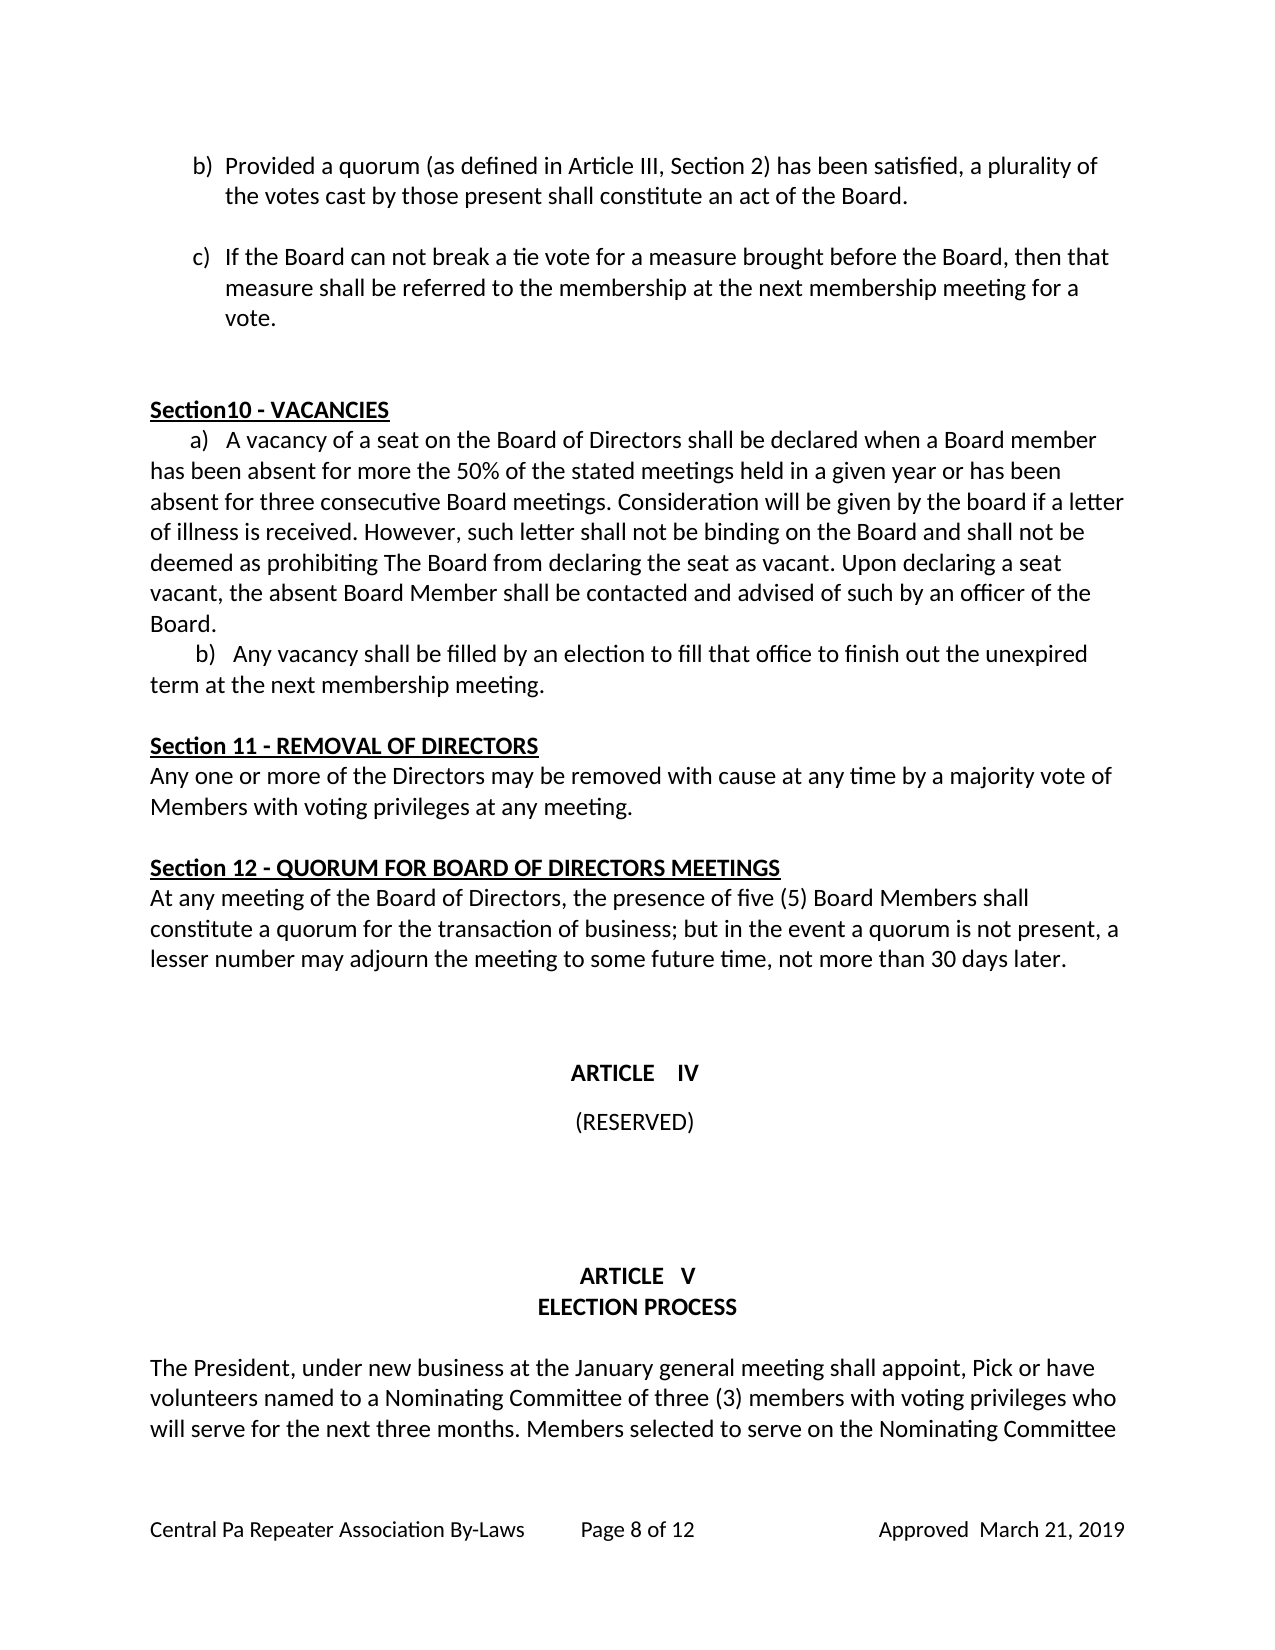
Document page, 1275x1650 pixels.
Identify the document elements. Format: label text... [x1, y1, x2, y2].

text The President, under new business at the January general meeting shall appoint, Pick or have volunteers named to a Nominating Committee of three (3) members with voting privileges who will serve for the next three months. Members selected to serve on the Nominating Committee [150, 1352, 1125, 1444]
text a) A vacancy of a seat on the Board of Directors shall be declared when a Board member has been absent for more the 50% of the stated meetings held in a given year or has been absent for three consecutive Board meetings. Consideration will be given by the board if a letter of illness is received. However, such letter shall not be binding on the Board and shall not be deemed as prohibiting The Board from declaring the seat as vacant. Upon declaring a seat vacant, the absent Board Member shall be contacted and advised of such by an officer of the Board. [150, 425, 1125, 638]
text ARTICLE IV [150, 1057, 1125, 1087]
text (RESERVED) [150, 1106, 1125, 1137]
text Section 12 - QUORUM FOR BOARD OF DIRECTORS MEETINGS [150, 852, 1125, 882]
list Provided a quorum (as defined in Article III, Section 2) has been satisfied, a plurality of the votes cast by those present shall constitute an act of the Board. [192, 150, 1125, 211]
text Any one or more of the Directors may be removed with cause at any time by a majority vote of Members with voting privileges at any meeting. [150, 760, 1125, 821]
text At any meeting of the Board of Directors, the presence of five (5) Board Members shall constitute a quorum for the transaction of business; but in the event a quorum is not present, a lesser number may adjourn the meeting to some future time, not more than 30 days later. [150, 882, 1125, 974]
text Section 11 - REMOVAL OF DIRECTORS [150, 730, 1125, 760]
text ELECTION PROCESS [150, 1291, 1125, 1322]
text ARTICLE V [150, 1261, 1125, 1291]
text Section10 - VACANCIES [150, 394, 1125, 425]
text b) Any vacancy shall be filled by an election to fill that office to finish out the unexpired term at the next membership meeting. [150, 638, 1125, 699]
list If the Board can not break a tie vote for a measure brought before the Board, then that measure shall be referred to the membership at the next membership meeting for a vote. [192, 242, 1125, 333]
